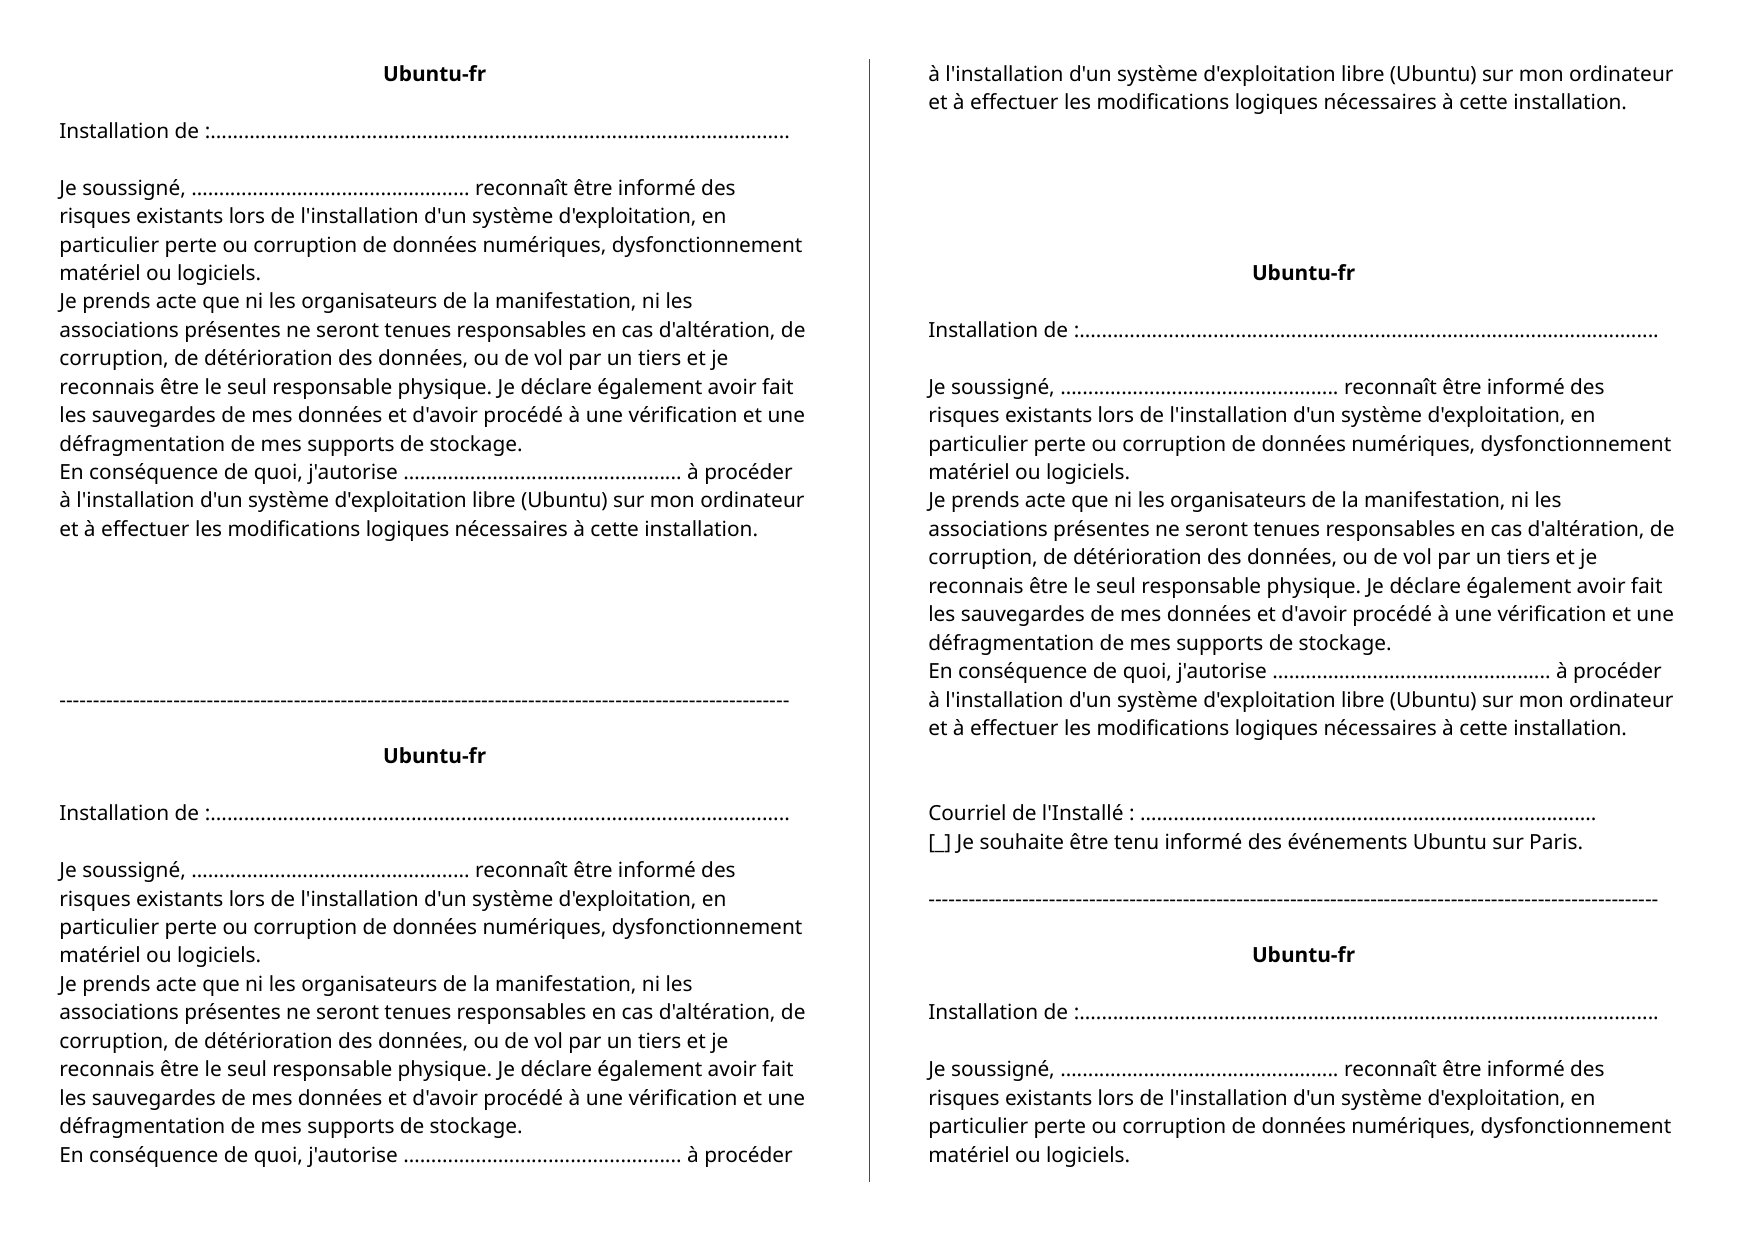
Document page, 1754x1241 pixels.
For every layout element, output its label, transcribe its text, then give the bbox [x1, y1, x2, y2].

text Je soussigné, …............................................... reconnaît être informé des risques existants lors de l'installation d'un système d'exploitation, en particulier perte ou corruption de données numériques, dysfonctionnement matériel ou logiciels. [928, 372, 1679, 486]
text Je prends acte que ni les organisateurs de la manifestation, ni les associations présentes ne seront tenues responsables en cas d'altération, de corruption, de détérioration des données, ou de vol par un tiers et je reconnais être le seul responsable physique. Je déclare également avoir fait les sauvegardes de mes données et d'avoir procédé à une vérification et une défragmentation de mes supports de stockage. [928, 486, 1679, 656]
text Je soussigné, …............................................... reconnaît être informé des risques existants lors de l'installation d'un système d'exploitation, en particulier perte ou corruption de données numériques, dysfonctionnement matériel ou logiciels. [59, 173, 810, 287]
text à l'installation d'un système d'exploitation libre (Ubuntu) sur mon ordinateur et à effectuer les modifications logiques nécessaires à cette installation. [928, 59, 1679, 116]
text Ubuntu-fr [928, 941, 1679, 969]
text En conséquence de quoi, j'autorise …............................................... à procéder [59, 1140, 810, 1168]
text Installation de :........................................................................................................ [59, 116, 810, 144]
text Installation de :........................................................................................................ [928, 997, 1679, 1026]
text Installation de :........................................................................................................ [928, 315, 1679, 343]
text ------------------------------------------------------------------------------------------------------------- [59, 685, 810, 713]
text Je prends acte que ni les organisateurs de la manifestation, ni les associations présentes ne seront tenues responsables en cas d'altération, de corruption, de détérioration des données, ou de vol par un tiers et je reconnais être le seul responsable physique. Je déclare également avoir fait les sauvegardes de mes données et d'avoir procédé à une vérification et une défragmentation de mes supports de stockage. [59, 287, 810, 457]
text [_] Je souhaite être tenu informé des événements Ubuntu sur Paris. [928, 827, 1679, 855]
text En conséquence de quoi, j'autorise …............................................... à procéder à l'installation d'un système d'exploitation libre (Ubuntu) sur mon ordinateur et à effectuer les modifications logiques nécessaires à cette installation. [59, 457, 810, 542]
text Ubuntu-fr [59, 59, 810, 87]
text ------------------------------------------------------------------------------------------------------------- [928, 884, 1679, 912]
text Je prends acte que ni les organisateurs de la manifestation, ni les associations présentes ne seront tenues responsables en cas d'altération, de corruption, de détérioration des données, ou de vol par un tiers et je reconnais être le seul responsable physique. Je déclare également avoir fait les sauvegardes de mes données et d'avoir procédé à une vérification et une défragmentation de mes supports de stockage. [59, 969, 810, 1140]
text Ubuntu-fr [928, 258, 1679, 287]
text Je soussigné, …............................................... reconnaît être informé des risques existants lors de l'installation d'un système d'exploitation, en particulier perte ou corruption de données numériques, dysfonctionnement matériel ou logiciels. [928, 1054, 1679, 1168]
text Je soussigné, …............................................... reconnaît être informé des risques existants lors de l'installation d'un système d'exploitation, en particulier perte ou corruption de données numériques, dysfonctionnement matériel ou logiciels. [59, 855, 810, 969]
text Ubuntu-fr [59, 742, 810, 770]
text Installation de :........................................................................................................ [59, 798, 810, 827]
text En conséquence de quoi, j'autorise …............................................... à procéder à l'installation d'un système d'exploitation libre (Ubuntu) sur mon ordinateur et à effectuer les modifications logiques nécessaires à cette installation. [928, 656, 1679, 742]
text Courriel de l'Installé : ….................................…........................................... [928, 798, 1679, 827]
